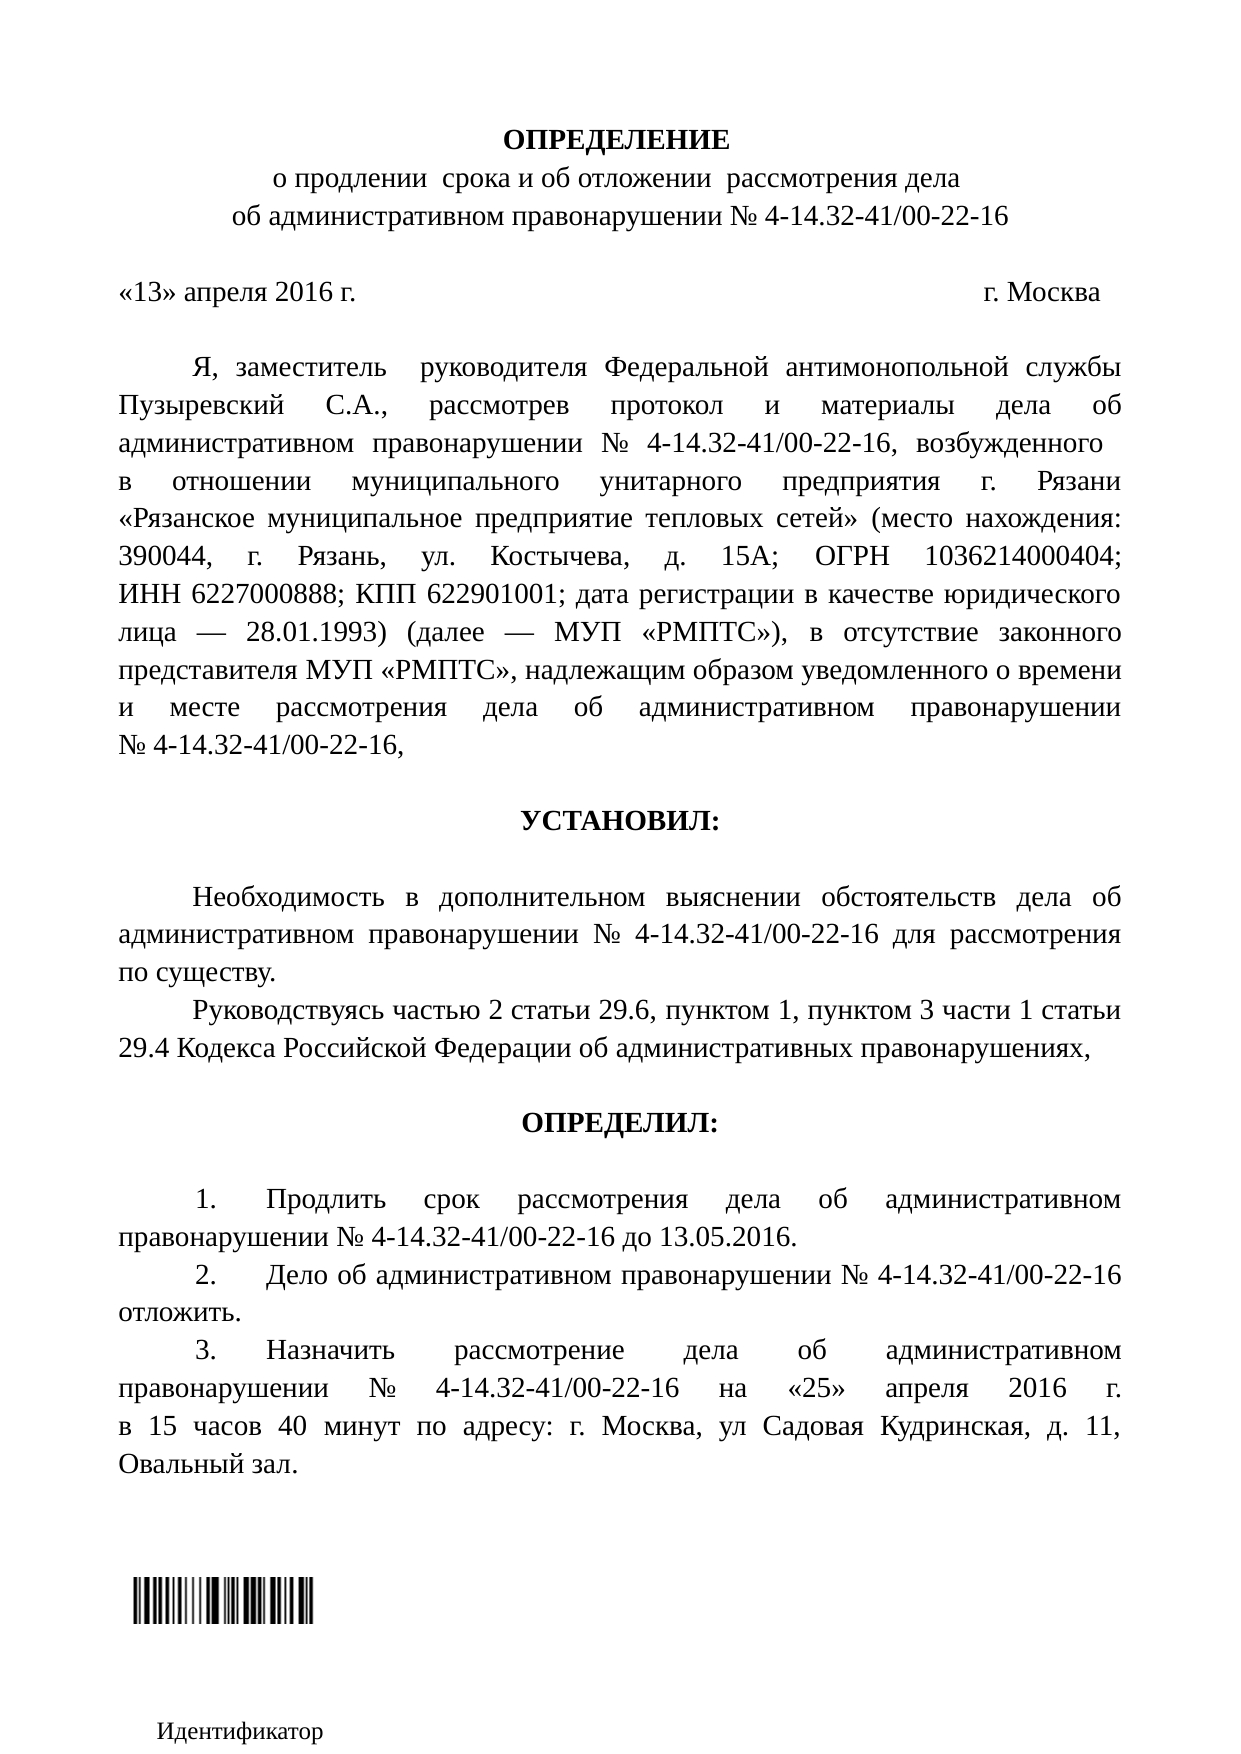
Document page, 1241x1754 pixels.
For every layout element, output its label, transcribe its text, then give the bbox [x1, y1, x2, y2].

list Дело об административном правонарушении № 4-14.32-41/00-22-16 отложить. [118, 1252, 1122, 1328]
text Руководствуясь частью 2 статьи 29.6, пунктом 1, пунктом 3 части 1 статьи 29.4 Кодекса Российской Федерации об административных правонарушениях, [118, 988, 1122, 1063]
list Продлить срок рассмотрения дела об административном правонарушении № 4-14.32-41/00-22-16 до 13.05.2016. [118, 1177, 1122, 1252]
text «13» апреля 2016 г. г. Москва [118, 269, 1122, 307]
text об административном правонарушении № 4-14.32-41/00-22-16 [118, 194, 1122, 232]
picture [118, 1577, 331, 1624]
text о продлении срока и об отложении рассмотрения дела [118, 156, 1122, 194]
text УСТАНОВИЛ: [118, 799, 1122, 837]
text Необходимость в дополнительном выяснении обстоятельств дела об административном правонарушении № 4-14.32-41/00-22-16 для рассмотрения по существу. [118, 874, 1122, 988]
text ОПРЕДЕЛИЛ: [118, 1101, 1122, 1139]
list Назначить рассмотрение дела об административном правонарушении № 4-14.32-41/00-22-16 на «25» апреля 2016 г. в 15 часов 40 минут по адресу: г. Москва, ул Садовая Кудринская, д. 11, Овальный зал. [118, 1328, 1122, 1479]
text ОПРЕДЕЛЕНИЕ [118, 118, 1122, 156]
text Я, заместитель руководителя Федеральной антимонопольной службы Пузыревский С.А., рассмотрев протокол и материалы дела об административном правонарушении № 4-14.32-41/00-22-16, возбужденного в отношении муниципального унитарного предприятия г. Рязани «Рязанское муниципальное предприятие тепловых сетей» (место нахождения: 390044, г. Рязань, ул. Костычева, д. 15А; ОГРН 1036214000404; ИНН 6227000888; КПП 622901001; дата регистрации в качестве юридического лица — 28.01.1993) (далее — МУП «РМПТС»), в отсутствие законного представителя МУП «РМПТС», надлежащим образом уведомленного о времени и месте рассмотрения дела об административном правонарушении № 4-14.32-41/00-22-16, [118, 345, 1122, 761]
